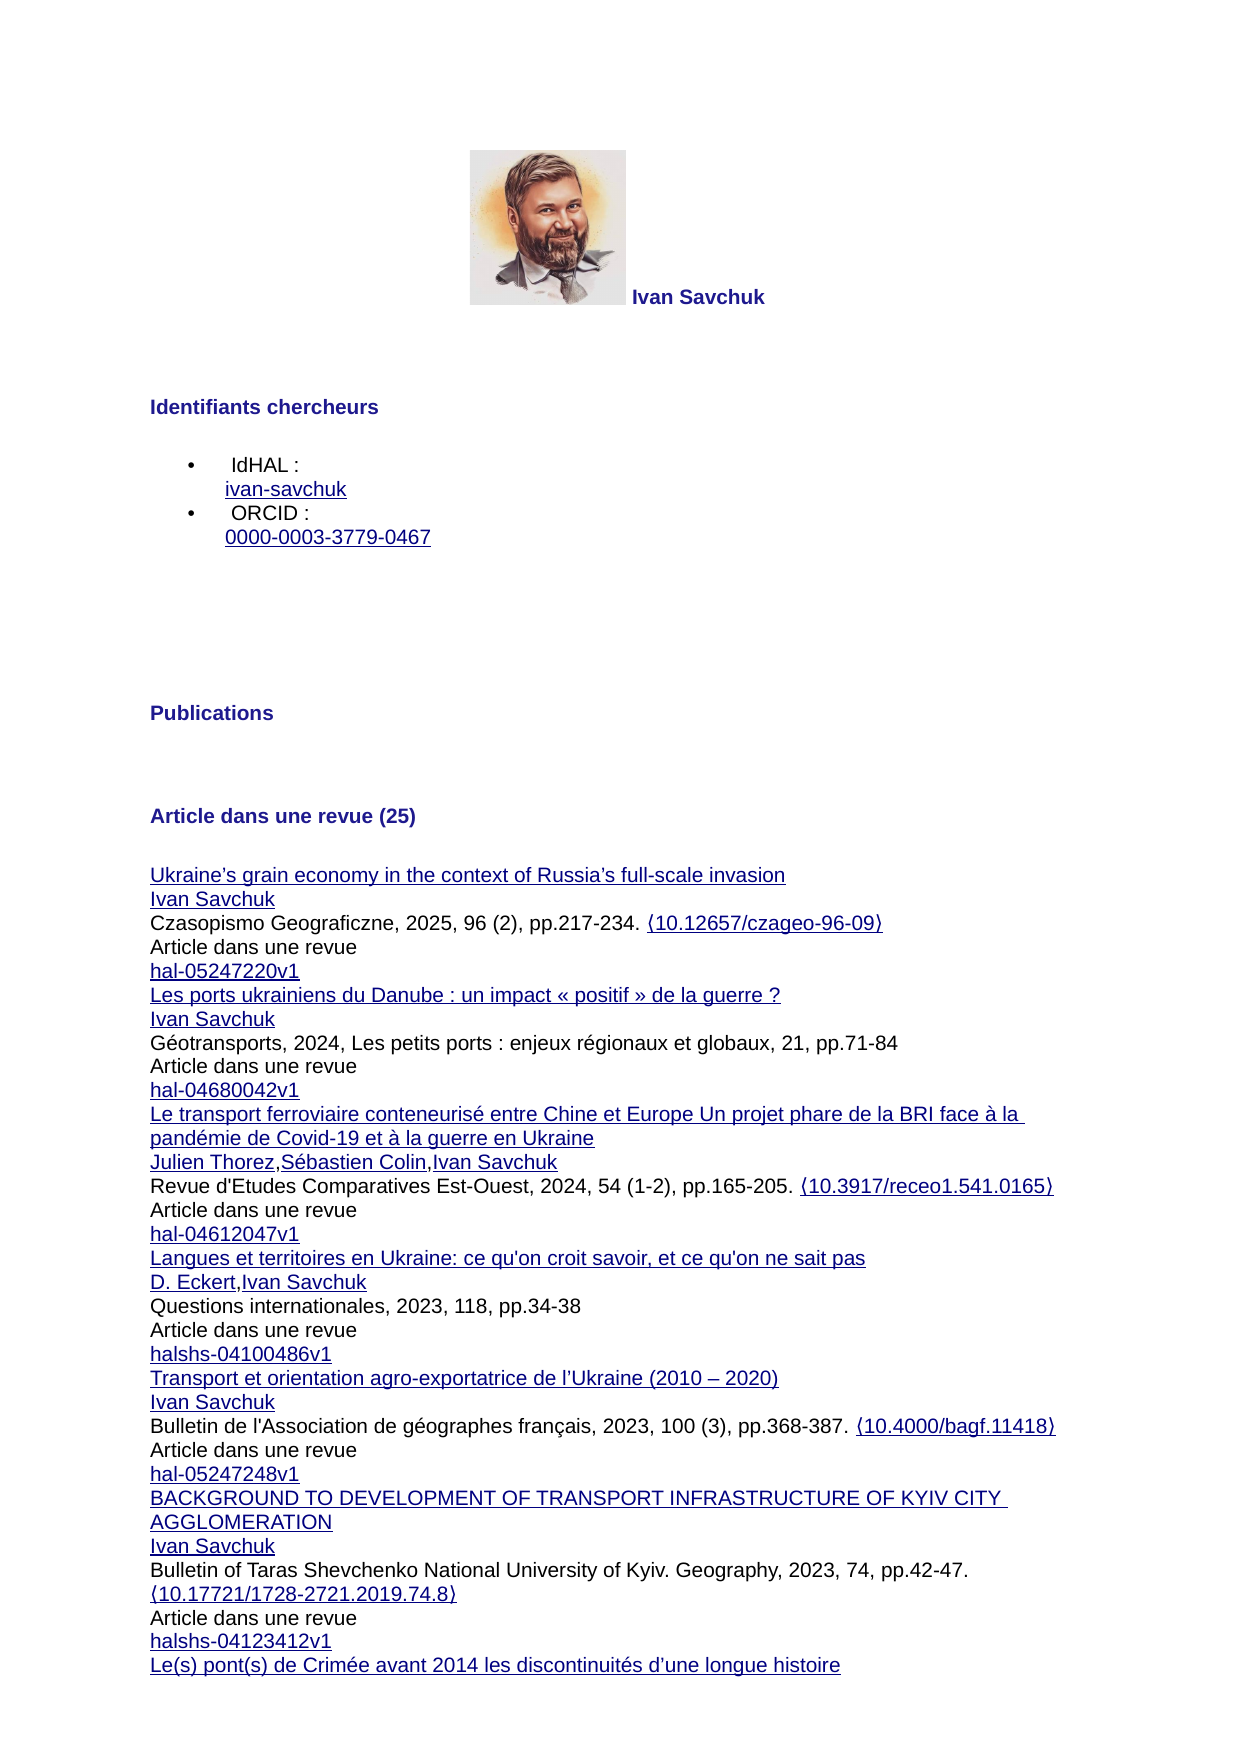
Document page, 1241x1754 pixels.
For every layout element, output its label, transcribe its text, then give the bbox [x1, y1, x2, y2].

subtitle Article dans une revue (25) [150, 804, 1090, 828]
table_cell Les ports ukrainiens du Danube : un impact « positif » de la guerre ? Ivan Savchuk Géotransports, 2024, Les petits ports : enjeux régionaux et globaux, 21, pp.71-84 Article dans une revue hal-04680042v1 [150, 983, 1090, 1102]
table_cell Le(s) pont(s) de Crimée avant 2014 les discontinuités d’une longue histoire [150, 1653, 1090, 1677]
table_cell Le transport ferroviaire conteneurisé entre Chine et Europe Un projet phare de la BRI face à la pandémie de Covid-19 et à la guerre en Ukraine Julien Thorez,Sébastien Colin,Ivan Savchuk Revue d'Etudes Comparatives Est-Ouest, 2024, 54 (1-2), pp.165-205. ⟨10.3917/receo1.541.0165⟩ Article dans une revue hal-04612047v1 [150, 1102, 1090, 1246]
subtitle Publications [150, 701, 1090, 725]
picture [469, 150, 626, 305]
table_header Ukraine’s grain economy in the context of Russia’s full-scale invasion Ivan Savchuk Czasopismo Geograficzne, 2025, 96 (2), pp.217-234. ⟨10.12657/czageo-96-09⟩ Article dans une revue hal-05247220v1 [150, 863, 1090, 982]
list ORCID : [187, 501, 1090, 525]
table_cell Langues et territoires en Ukraine: ce qu'on croit savoir, et ce qu'on ne sait pas D. Eckert,Ivan Savchuk Questions internationales, 2023, 118, pp.34-38 Article dans une revue halshs-04100486v1 [150, 1246, 1090, 1366]
list 0000-0003-3779-0467 [187, 525, 1090, 549]
table_cell BACKGROUND TO DEVELOPMENT OF TRANSPORT INFRASTRUCTURE OF KYIV CITY AGGLOMERATION Ivan Savchuk Bulletin of Taras Shevchenko National University of Kyiv. Geography, 2023, 74, pp.42-47. ⟨10.17721/1728-2721.2019.74.8⟩ Article dans une revue halshs-04123412v1 [150, 1486, 1090, 1653]
subtitle Identifiants chercheurs [150, 395, 1090, 419]
list ivan-savchuk [187, 477, 1090, 501]
table_cell Transport et orientation agro-exportatrice de l’Ukraine (2010 – 2020) Ivan Savchuk Bulletin de l'Association de géographes français, 2023, 100 (3), pp.368-387. ⟨10.4000/bagf.11418⟩ Article dans une revue hal-05247248v1 [150, 1366, 1090, 1486]
subtitle Ivan Savchuk [150, 150, 1090, 308]
list IdHAL : [187, 453, 1090, 477]
